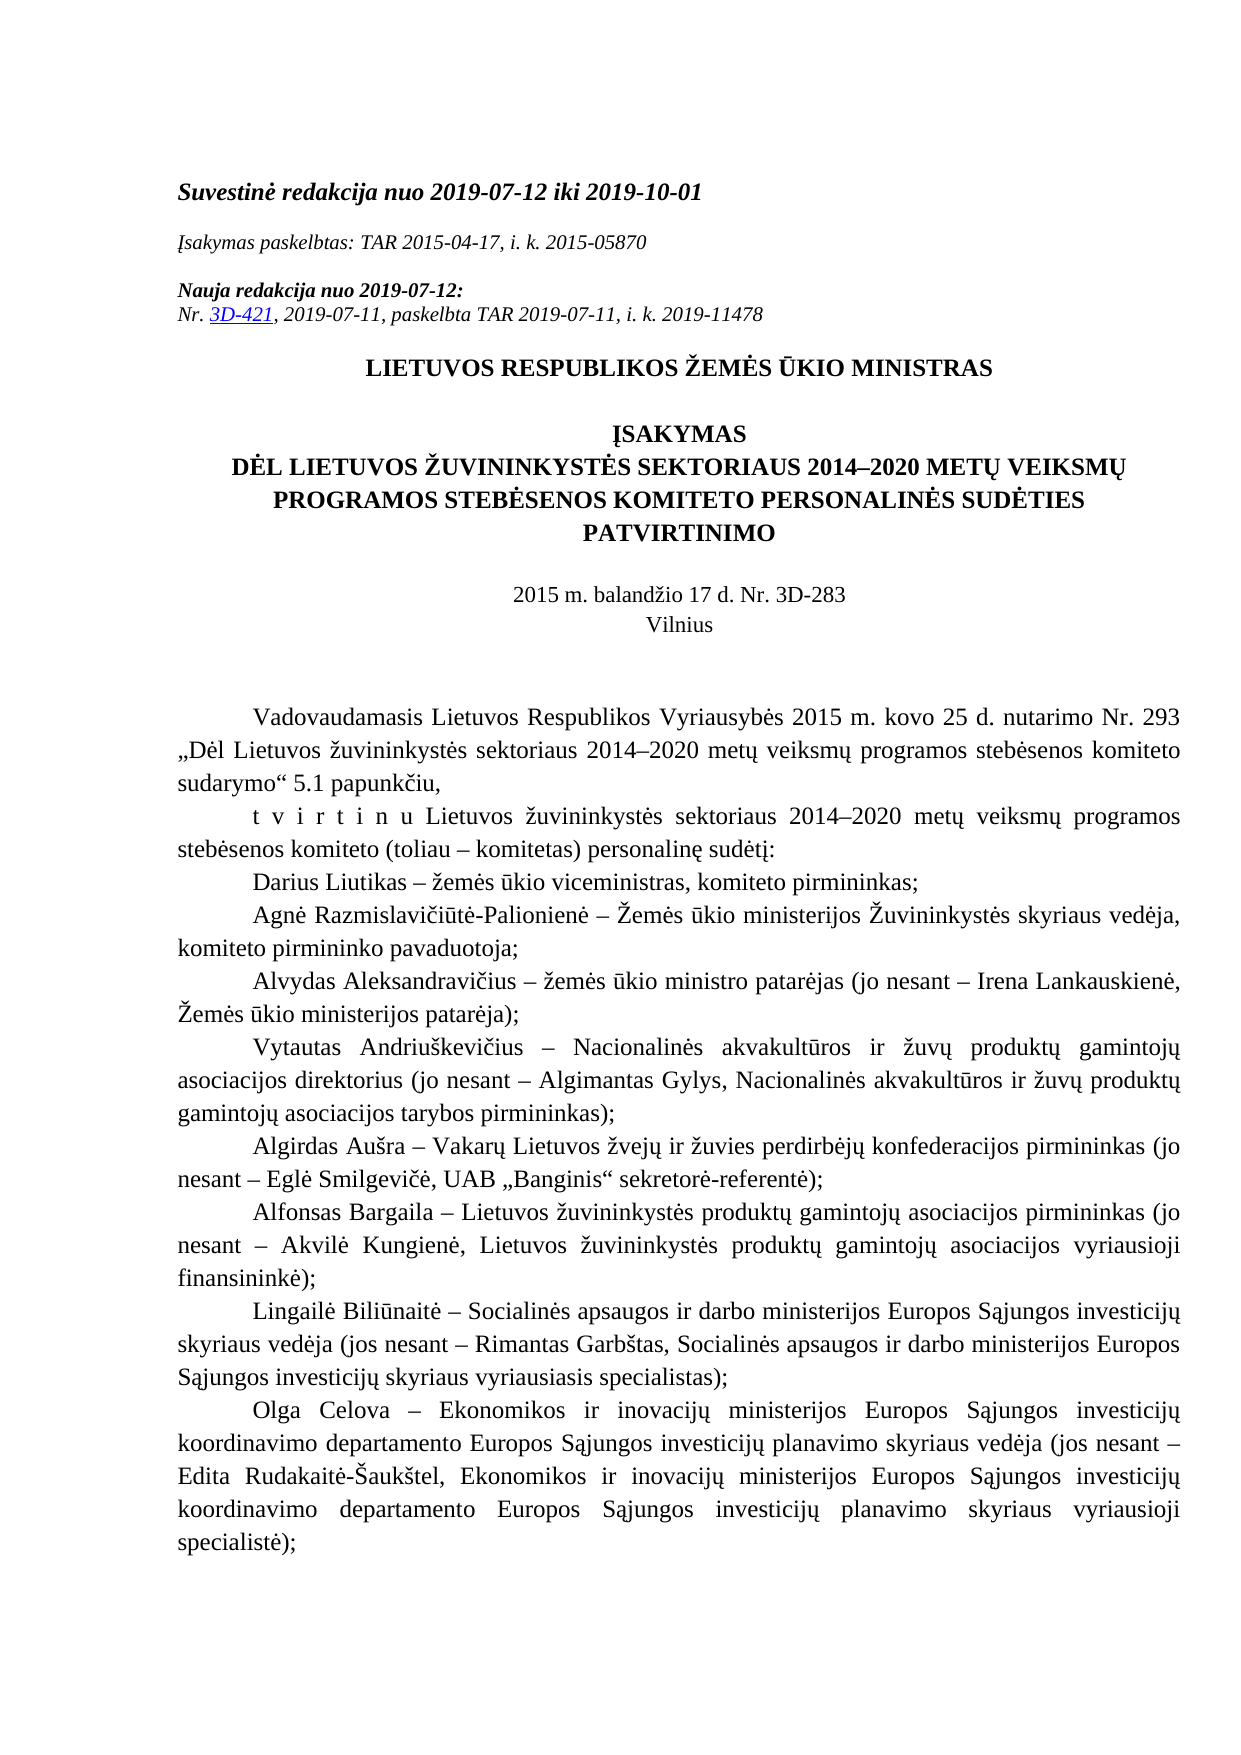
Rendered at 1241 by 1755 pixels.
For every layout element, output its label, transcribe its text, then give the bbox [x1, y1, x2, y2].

text Alfonsas Bargaila – Lietuvos žuvininkystės produktų gamintojų asociacijos pirmininkas (jo nesant – Akvilė Kungienė, Lietuvos žuvininkystės produktų gamintojų asociacijos vyriausioji finansininkė); [177, 1197, 1181, 1292]
text Lingailė Biliūnaitė – Socialinės apsaugos ir darbo ministerijos Europos Sąjungos investicijų skyriaus vedėja (jos nesant – Rimantas Garbštas, Socialinės apsaugos ir darbo ministerijos Europos Sąjungos investicijų skyriaus vyriausiasis specialistas); [177, 1296, 1181, 1391]
text Įsakymas paskelbtas: TAR 2015-04-17, i. k. 2015-05870 [177, 230, 1181, 254]
text Vadovaudamasis Lietuvos Respublikos Vyriausybės 2015 m. kovo 25 d. nutarimo Nr. 293 „Dėl Lietuvos žuvininkystės sektoriaus 2014–2020 metų veiksmų programos stebėsenos komiteto sudarymo“ 5.1 papunkčiu, [177, 702, 1181, 797]
text Alvydas Aleksandravičius – žemės ūkio ministro patarėjas (jo nesant – Irena Lankauskienė, Žemės ūkio ministerijos patarėja); [177, 966, 1181, 1028]
text Darius Liutikas – žemės ūkio viceministras, komiteto pirmininkas; [177, 867, 1181, 896]
text Nr. 3D-421, 2019-07-11, paskelbta TAR 2019-07-11, i. k. 2019-11478 [177, 302, 1181, 326]
text 2015 m. balandžio 17 d. Nr. 3D-283 [177, 581, 1181, 607]
text DĖL LIETUVOS ŽUVININKYSTĖS SEKTORIAUS 2014–2020 METŲ VEIKSMŲ PROGRAMOS STEBĖSENOS KOMITETO PERSONALINĖS SUDĖTIES PATVIRTINIMO [177, 452, 1181, 546]
text Vytautas Andriuškevičius – Nacionalinės akvakultūros ir žuvų produktų gamintojų asociacijos direktorius (jo nesant – Algimantas Gylys, Nacionalinės akvakultūros ir žuvų produktų gamintojų asociacijos tarybos pirmininkas); [177, 1032, 1181, 1127]
text t v i r t i n u Lietuvos žuvininkystės sektoriaus 2014–2020 metų veiksmų programos stebėsenos komiteto (toliau – komitetas) personalinę sudėtį: [177, 801, 1181, 863]
text LIETUVOS RESPUBLIKOS ŽEMĖS ŪKIO MINISTRAS [177, 353, 1181, 381]
text Olga Celova – Ekonomikos ir inovacijų ministerijos Europos Sąjungos investicijų koordinavimo departamento Europos Sąjungos investicijų planavimo skyriaus vedėja (jos nesant – Edita Rudakaitė-Šaukštel, Ekonomikos ir inovacijų ministerijos Europos Sąjungos investicijų koordinavimo departamento Europos Sąjungos investicijų planavimo skyriaus vyriausioji specialistė); [177, 1395, 1181, 1556]
text Suvestinė redakcija nuo 2019-07-12 iki 2019-10-01 [177, 177, 1181, 206]
text Agnė Razmislavičiūtė-Palionienė – Žemės ūkio ministerijos Žuvininkystės skyriaus vedėja, komiteto pirmininko pavaduotoja; [177, 900, 1181, 962]
text ĮSAKYMAS [177, 419, 1181, 447]
text Nauja redakcija nuo 2019-07-12: [177, 278, 1181, 302]
text Algirdas Aušra – Vakarų Lietuvos žvejų ir žuvies perdirbėjų konfederacijos pirmininkas (jo nesant – Eglė Smilgevičė, UAB „Banginis“ sekretorė-referentė); [177, 1131, 1181, 1193]
text Vilnius [177, 611, 1181, 637]
